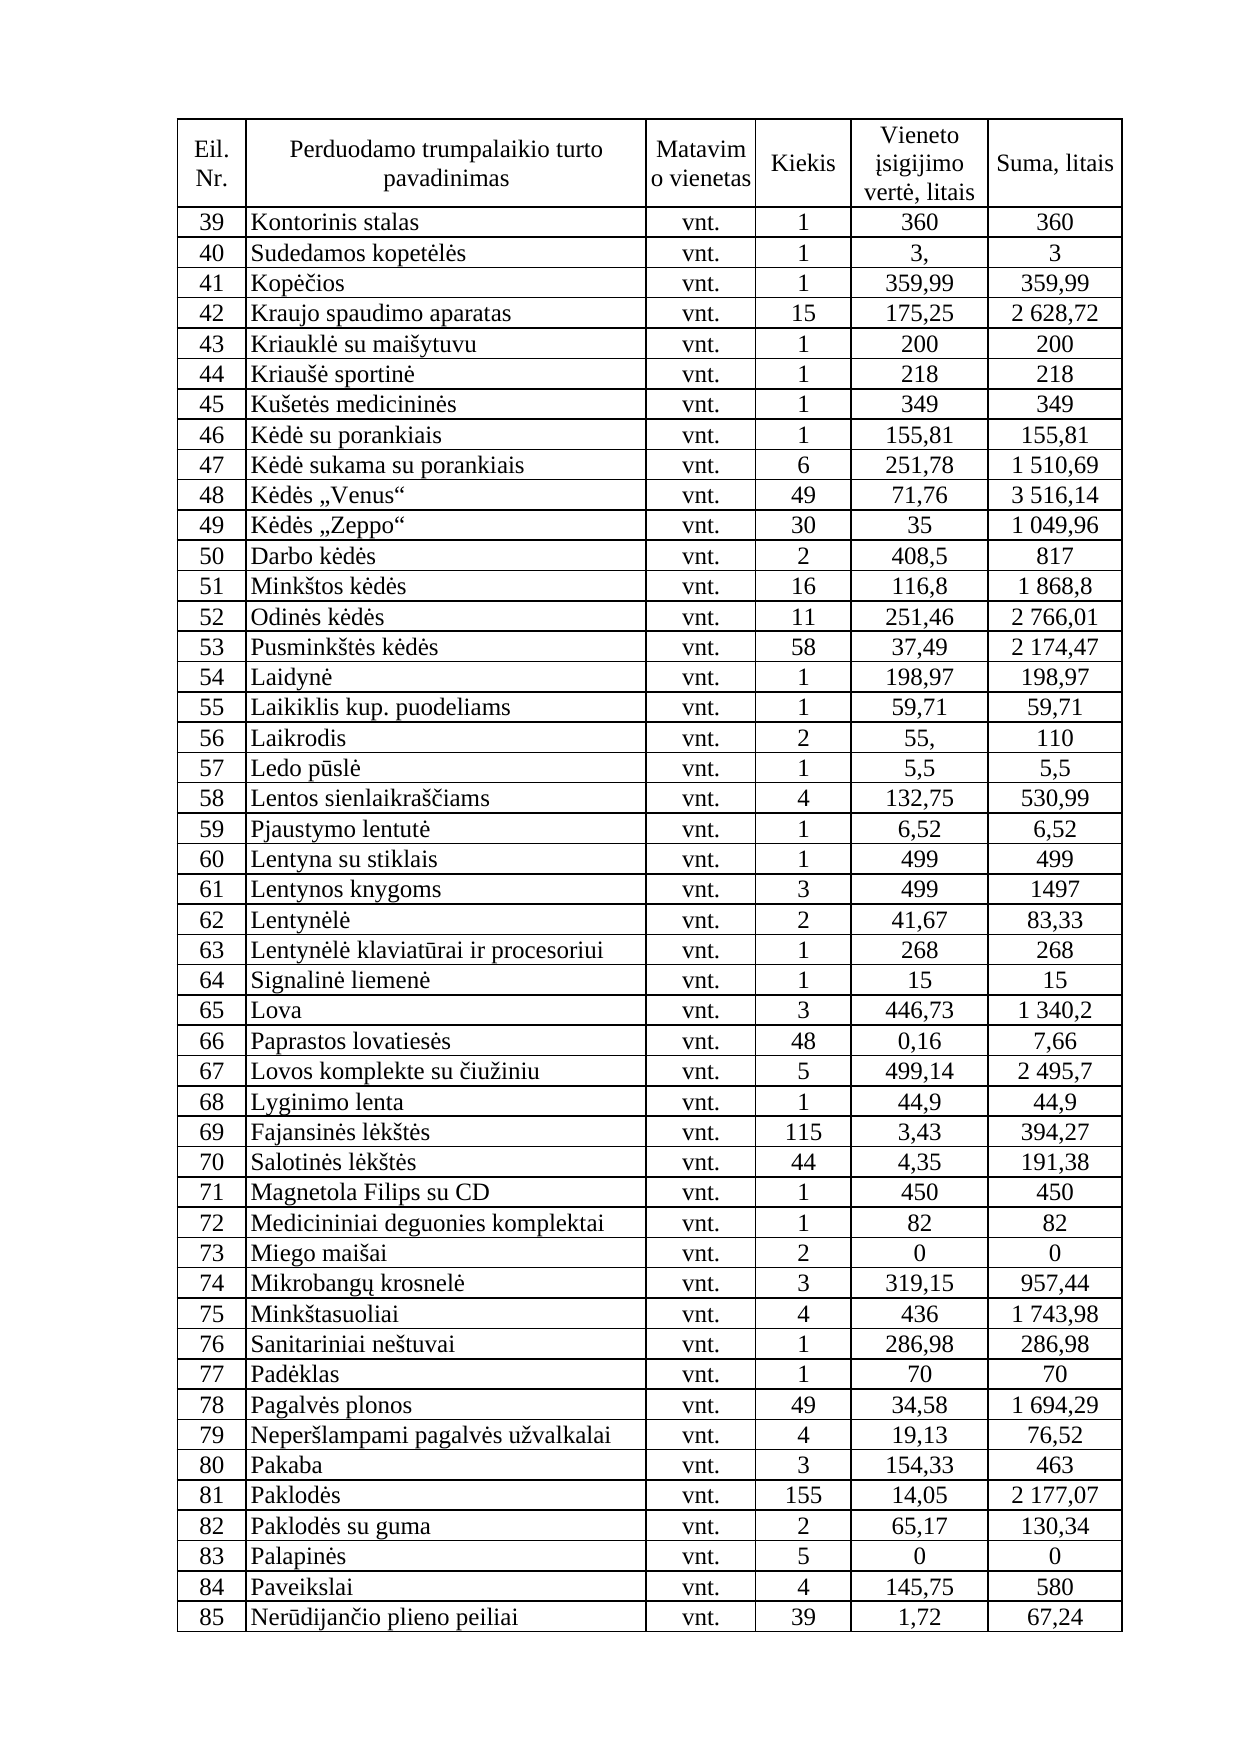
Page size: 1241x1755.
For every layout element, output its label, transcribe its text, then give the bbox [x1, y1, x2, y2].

table_cell 359,99 [989, 268, 1121, 297]
table_cell vnt. [647, 996, 755, 1024]
table_cell 60 [178, 844, 245, 873]
table_cell 3,43 [852, 1117, 987, 1146]
table_cell 957,44 [989, 1268, 1121, 1297]
table_cell vnt. [647, 783, 755, 812]
table_cell 57 [178, 753, 245, 782]
table_cell 2 174,47 [989, 632, 1121, 661]
table_cell 5 [756, 1056, 850, 1085]
table_cell vnt. [647, 1026, 755, 1055]
table_cell 1 [756, 390, 850, 418]
table_cell Paveikslai [247, 1572, 645, 1600]
table_cell 61 [178, 875, 245, 903]
table_cell 73 [178, 1238, 245, 1267]
table_cell 1 [756, 814, 850, 842]
table_cell Medicininiai deguonies komplektai [247, 1208, 645, 1237]
table_cell 191,38 [989, 1147, 1121, 1176]
table_cell 394,27 [989, 1117, 1121, 1146]
table_cell 3 [756, 1268, 850, 1297]
table_cell 2 495,7 [989, 1056, 1121, 1085]
table_cell 46 [178, 420, 245, 448]
table_cell 44 [756, 1147, 850, 1176]
table_cell 49 [178, 511, 245, 539]
table_cell vnt. [647, 632, 755, 661]
table_cell vnt. [647, 450, 755, 479]
table_cell 11 [756, 602, 850, 630]
table_cell 286,98 [852, 1329, 987, 1358]
table_cell 0 [852, 1238, 987, 1267]
table_cell 1 868,8 [989, 571, 1121, 600]
table_cell 286,98 [989, 1329, 1121, 1358]
table_cell 30 [756, 511, 850, 539]
table_cell 70 [178, 1147, 245, 1176]
table_cell 82 [178, 1511, 245, 1540]
table_cell 69 [178, 1117, 245, 1146]
table_cell 2 [756, 723, 850, 752]
table_cell vnt. [647, 875, 755, 903]
table_cell 3 [989, 238, 1121, 267]
table_cell 44,9 [989, 1087, 1121, 1115]
table_cell 200 [852, 329, 987, 357]
table_header Eil. Nr. [178, 120, 245, 206]
table_cell 65 [178, 996, 245, 1024]
table_cell Paprastos lovatiesės [247, 1026, 645, 1055]
table_cell 446,73 [852, 996, 987, 1024]
table_cell vnt. [647, 723, 755, 752]
table_cell vnt. [647, 662, 755, 691]
table_cell vnt. [647, 298, 755, 327]
table_cell 83 [178, 1541, 245, 1570]
table_cell 45 [178, 390, 245, 418]
table_cell 3 516,14 [989, 480, 1121, 509]
table_cell 4 [756, 1299, 850, 1327]
table_cell Pjaustymo lentutė [247, 814, 645, 842]
table_cell vnt. [647, 1390, 755, 1418]
table_cell 41 [178, 268, 245, 297]
table_cell 268 [989, 935, 1121, 964]
table_cell Pusminkštės kėdės [247, 632, 645, 661]
table_cell 59,71 [989, 693, 1121, 721]
table_cell 2 628,72 [989, 298, 1121, 327]
table_cell Miego maišai [247, 1238, 645, 1267]
table_cell 58 [756, 632, 850, 661]
table_cell 1 [756, 844, 850, 873]
table_cell 499 [989, 844, 1121, 873]
table_cell vnt. [647, 511, 755, 539]
table_cell 1 [756, 753, 850, 782]
table_cell 1 [756, 238, 850, 267]
table_cell vnt. [647, 238, 755, 267]
table_cell 115 [756, 1117, 850, 1146]
table_cell 198,97 [852, 662, 987, 691]
table_cell Kopėčios [247, 268, 645, 297]
table_cell vnt. [647, 420, 755, 448]
table_cell vnt. [647, 541, 755, 570]
table_cell Magnetola Filips su CD [247, 1178, 645, 1206]
table_cell vnt. [647, 935, 755, 964]
table_cell vnt. [647, 1572, 755, 1600]
table_cell 1 [756, 359, 850, 388]
table_cell vnt. [647, 602, 755, 630]
table_cell 76 [178, 1329, 245, 1358]
table_cell 499 [852, 875, 987, 903]
table_cell 198,97 [989, 662, 1121, 691]
table_cell 132,75 [852, 783, 987, 812]
table_cell 218 [989, 359, 1121, 388]
table_cell Kėdės „Venus“ [247, 480, 645, 509]
table_cell 54 [178, 662, 245, 691]
table_cell 16 [756, 571, 850, 600]
table_cell vnt. [647, 753, 755, 782]
table_cell 35 [852, 511, 987, 539]
table_cell Laikrodis [247, 723, 645, 752]
table_cell 4 [756, 1420, 850, 1449]
table_cell 19,13 [852, 1420, 987, 1449]
table_cell 1 [756, 1329, 850, 1358]
table_header Suma, litais [989, 120, 1121, 206]
table_cell 499 [852, 844, 987, 873]
table_cell Lentyna su stiklais [247, 844, 645, 873]
table_cell Kėdė sukama su porankiais [247, 450, 645, 479]
table_cell Kontorinis stalas [247, 208, 645, 236]
table_cell 1 [756, 935, 850, 964]
table_cell 65,17 [852, 1511, 987, 1540]
table_cell 5,5 [989, 753, 1121, 782]
table_cell 48 [756, 1026, 850, 1055]
table_header Perduodamo trumpalaikio turto pavadinimas [247, 120, 645, 206]
table_cell Odinės kėdės [247, 602, 645, 630]
table_cell 75 [178, 1299, 245, 1327]
table_cell Lova [247, 996, 645, 1024]
table_cell Mikrobangų krosnelė [247, 1268, 645, 1297]
table_cell 268 [852, 935, 987, 964]
table_cell 1 [756, 1360, 850, 1388]
table_cell 43 [178, 329, 245, 357]
table_cell 530,99 [989, 783, 1121, 812]
table_cell 463 [989, 1450, 1121, 1479]
table_cell 3, [852, 238, 987, 267]
table_cell 70 [852, 1360, 987, 1388]
table_cell 0 [989, 1541, 1121, 1570]
table_cell 2 766,01 [989, 602, 1121, 630]
table_cell 2 [756, 905, 850, 933]
table_cell 83,33 [989, 905, 1121, 933]
table_cell vnt. [647, 571, 755, 600]
table_header Vieneto įsigijimo vertė, litais [852, 120, 987, 206]
table_cell vnt. [647, 329, 755, 357]
table_cell vnt. [647, 1511, 755, 1540]
table_cell vnt. [647, 1329, 755, 1358]
table_cell vnt. [647, 1147, 755, 1176]
table_cell vnt. [647, 1602, 755, 1631]
table_cell 4,35 [852, 1147, 987, 1176]
table_cell 71 [178, 1178, 245, 1206]
table_cell Minkštos kėdės [247, 571, 645, 600]
table_cell vnt. [647, 1420, 755, 1449]
table_cell 175,25 [852, 298, 987, 327]
table_cell 70 [989, 1360, 1121, 1388]
table_cell 817 [989, 541, 1121, 570]
table_cell Ledo pūslė [247, 753, 645, 782]
table_cell Kėdės „Zeppo“ [247, 511, 645, 539]
table_cell Lentynėlė klaviatūrai ir procesoriui [247, 935, 645, 964]
table_cell 436 [852, 1299, 987, 1327]
table_cell Minkštasuoliai [247, 1299, 645, 1327]
table_cell 154,33 [852, 1450, 987, 1479]
table_cell 80 [178, 1450, 245, 1479]
table_cell vnt. [647, 1360, 755, 1388]
table_cell 110 [989, 723, 1121, 752]
table_cell 37,49 [852, 632, 987, 661]
table_cell 7,66 [989, 1026, 1121, 1055]
table_cell 251,46 [852, 602, 987, 630]
table_cell 49 [756, 480, 850, 509]
table_cell vnt. [647, 965, 755, 994]
table_cell 56 [178, 723, 245, 752]
table_cell 0,16 [852, 1026, 987, 1055]
table_cell 1 743,98 [989, 1299, 1121, 1327]
table_cell Nerūdijančio plieno peiliai [247, 1602, 645, 1631]
table_cell 55 [178, 693, 245, 721]
table_cell Sanitariniai neštuvai [247, 1329, 645, 1358]
table_cell Fajansinės lėkštės [247, 1117, 645, 1146]
table_header Kiekis [756, 120, 850, 206]
table_cell 2 [756, 1238, 850, 1267]
table_cell 58 [178, 783, 245, 812]
table_cell 39 [756, 1602, 850, 1631]
table_cell 1 [756, 1208, 850, 1237]
table_cell 55, [852, 723, 987, 752]
table_cell 6,52 [852, 814, 987, 842]
table_cell 84 [178, 1572, 245, 1600]
table_cell 319,15 [852, 1268, 987, 1297]
table_cell vnt. [647, 1481, 755, 1509]
table_cell 1 [756, 1178, 850, 1206]
table_cell 44,9 [852, 1087, 987, 1115]
table_cell 155,81 [852, 420, 987, 448]
table_cell Signalinė liemenė [247, 965, 645, 994]
table_cell Laikiklis kup. puodeliams [247, 693, 645, 721]
table_cell Pagalvės plonos [247, 1390, 645, 1418]
table_cell 155 [756, 1481, 850, 1509]
table_cell 349 [852, 390, 987, 418]
table_cell Kraujo spaudimo aparatas [247, 298, 645, 327]
table_cell Kušetės medicininės [247, 390, 645, 418]
table_cell Lyginimo lenta [247, 1087, 645, 1115]
table_cell 51 [178, 571, 245, 600]
table_cell 64 [178, 965, 245, 994]
table_cell 71,76 [852, 480, 987, 509]
table_cell Paklodės [247, 1481, 645, 1509]
table_cell 1 [756, 208, 850, 236]
table_cell vnt. [647, 480, 755, 509]
table_cell 15 [756, 298, 850, 327]
table_cell 53 [178, 632, 245, 661]
table_cell 1 694,29 [989, 1390, 1121, 1418]
table_cell 74 [178, 1268, 245, 1297]
table_cell 3 [756, 996, 850, 1024]
table_cell vnt. [647, 1541, 755, 1570]
table_cell 1497 [989, 875, 1121, 903]
table_cell Neperšlampami pagalvės užvalkalai [247, 1420, 645, 1449]
table_cell 5,5 [852, 753, 987, 782]
table_cell 48 [178, 480, 245, 509]
table_cell 116,8 [852, 571, 987, 600]
table_cell vnt. [647, 814, 755, 842]
table_cell 145,75 [852, 1572, 987, 1600]
table_cell 349 [989, 390, 1121, 418]
table_cell vnt. [647, 208, 755, 236]
table_cell 130,34 [989, 1511, 1121, 1540]
table_cell 450 [852, 1178, 987, 1206]
table_cell 47 [178, 450, 245, 479]
table_cell vnt. [647, 844, 755, 873]
table_cell vnt. [647, 1117, 755, 1146]
table_cell 63 [178, 935, 245, 964]
table_cell 81 [178, 1481, 245, 1509]
table_cell 1 [756, 965, 850, 994]
table_cell 4 [756, 783, 850, 812]
table_cell 62 [178, 905, 245, 933]
table_cell 82 [989, 1208, 1121, 1237]
table_cell 15 [852, 965, 987, 994]
table_cell vnt. [647, 1238, 755, 1267]
table_cell Sudedamos kopetėlės [247, 238, 645, 267]
table_cell 72 [178, 1208, 245, 1237]
table_cell vnt. [647, 693, 755, 721]
table_cell 1 [756, 329, 850, 357]
table_cell 59 [178, 814, 245, 842]
table_cell 67,24 [989, 1602, 1121, 1631]
table_cell vnt. [647, 359, 755, 388]
table_cell 218 [852, 359, 987, 388]
table_cell 6,52 [989, 814, 1121, 842]
table_cell Padėklas [247, 1360, 645, 1388]
table_cell 3 [756, 875, 850, 903]
table_cell 76,52 [989, 1420, 1121, 1449]
table_cell 41,67 [852, 905, 987, 933]
table_cell Lentos sienlaikraščiams [247, 783, 645, 812]
table_cell 79 [178, 1420, 245, 1449]
table_cell vnt. [647, 1056, 755, 1085]
table_cell 1 049,96 [989, 511, 1121, 539]
table_cell 359,99 [852, 268, 987, 297]
table_cell 14,05 [852, 1481, 987, 1509]
table_cell 82 [852, 1208, 987, 1237]
table_cell Lovos komplekte su čiužiniu [247, 1056, 645, 1085]
table_cell vnt. [647, 1268, 755, 1297]
table_cell 2 [756, 541, 850, 570]
table_cell 44 [178, 359, 245, 388]
table_cell Salotinės lėkštės [247, 1147, 645, 1176]
table_cell 155,81 [989, 420, 1121, 448]
table_cell 67 [178, 1056, 245, 1085]
table_cell 0 [989, 1238, 1121, 1267]
table_cell 52 [178, 602, 245, 630]
table_cell 59,71 [852, 693, 987, 721]
table_cell 1 [756, 1087, 850, 1115]
table_cell Darbo kėdės [247, 541, 645, 570]
table_cell 66 [178, 1026, 245, 1055]
table_cell vnt. [647, 1208, 755, 1237]
table_cell 2 [756, 1511, 850, 1540]
table_cell 1 [756, 420, 850, 448]
table_cell Kėdė su porankiais [247, 420, 645, 448]
table_cell Kriauklė su maišytuvu [247, 329, 645, 357]
table_cell vnt. [647, 1450, 755, 1479]
table_cell 40 [178, 238, 245, 267]
table_cell vnt. [647, 1087, 755, 1115]
table_cell 77 [178, 1360, 245, 1388]
table_cell 1 [756, 662, 850, 691]
table_cell 580 [989, 1572, 1121, 1600]
table_cell 1 [756, 268, 850, 297]
table_cell vnt. [647, 905, 755, 933]
table_cell Laidynė [247, 662, 645, 691]
table_cell 360 [852, 208, 987, 236]
table_cell vnt. [647, 390, 755, 418]
table_cell Lentynos knygoms [247, 875, 645, 903]
table_cell 5 [756, 1541, 850, 1570]
table_cell 408,5 [852, 541, 987, 570]
table_cell 3 [756, 1450, 850, 1479]
table_cell 34,58 [852, 1390, 987, 1418]
table_cell Lentynėlė [247, 905, 645, 933]
table_cell Paklodės su guma [247, 1511, 645, 1540]
table_cell 4 [756, 1572, 850, 1600]
table_cell 42 [178, 298, 245, 327]
table_cell 200 [989, 329, 1121, 357]
table_cell 499,14 [852, 1056, 987, 1085]
table_cell 49 [756, 1390, 850, 1418]
table_cell Kriaušė sportinė [247, 359, 645, 388]
table_cell Palapinės [247, 1541, 645, 1570]
table_cell 15 [989, 965, 1121, 994]
table_cell 1 340,2 [989, 996, 1121, 1024]
table_cell 50 [178, 541, 245, 570]
table_cell 0 [852, 1541, 987, 1570]
table_cell vnt. [647, 1178, 755, 1206]
table_header Matavimo vienetas [647, 120, 755, 206]
table_cell 78 [178, 1390, 245, 1418]
table_cell vnt. [647, 1299, 755, 1327]
table_cell 450 [989, 1178, 1121, 1206]
table_cell 1 [756, 693, 850, 721]
table_cell 251,78 [852, 450, 987, 479]
table_cell Pakaba [247, 1450, 645, 1479]
table_cell 1,72 [852, 1602, 987, 1631]
table_cell 1 510,69 [989, 450, 1121, 479]
table_cell 85 [178, 1602, 245, 1631]
table_cell 39 [178, 208, 245, 236]
table_cell 68 [178, 1087, 245, 1115]
table_cell 6 [756, 450, 850, 479]
table_cell 2 177,07 [989, 1481, 1121, 1509]
table_cell 360 [989, 208, 1121, 236]
table_cell vnt. [647, 268, 755, 297]
